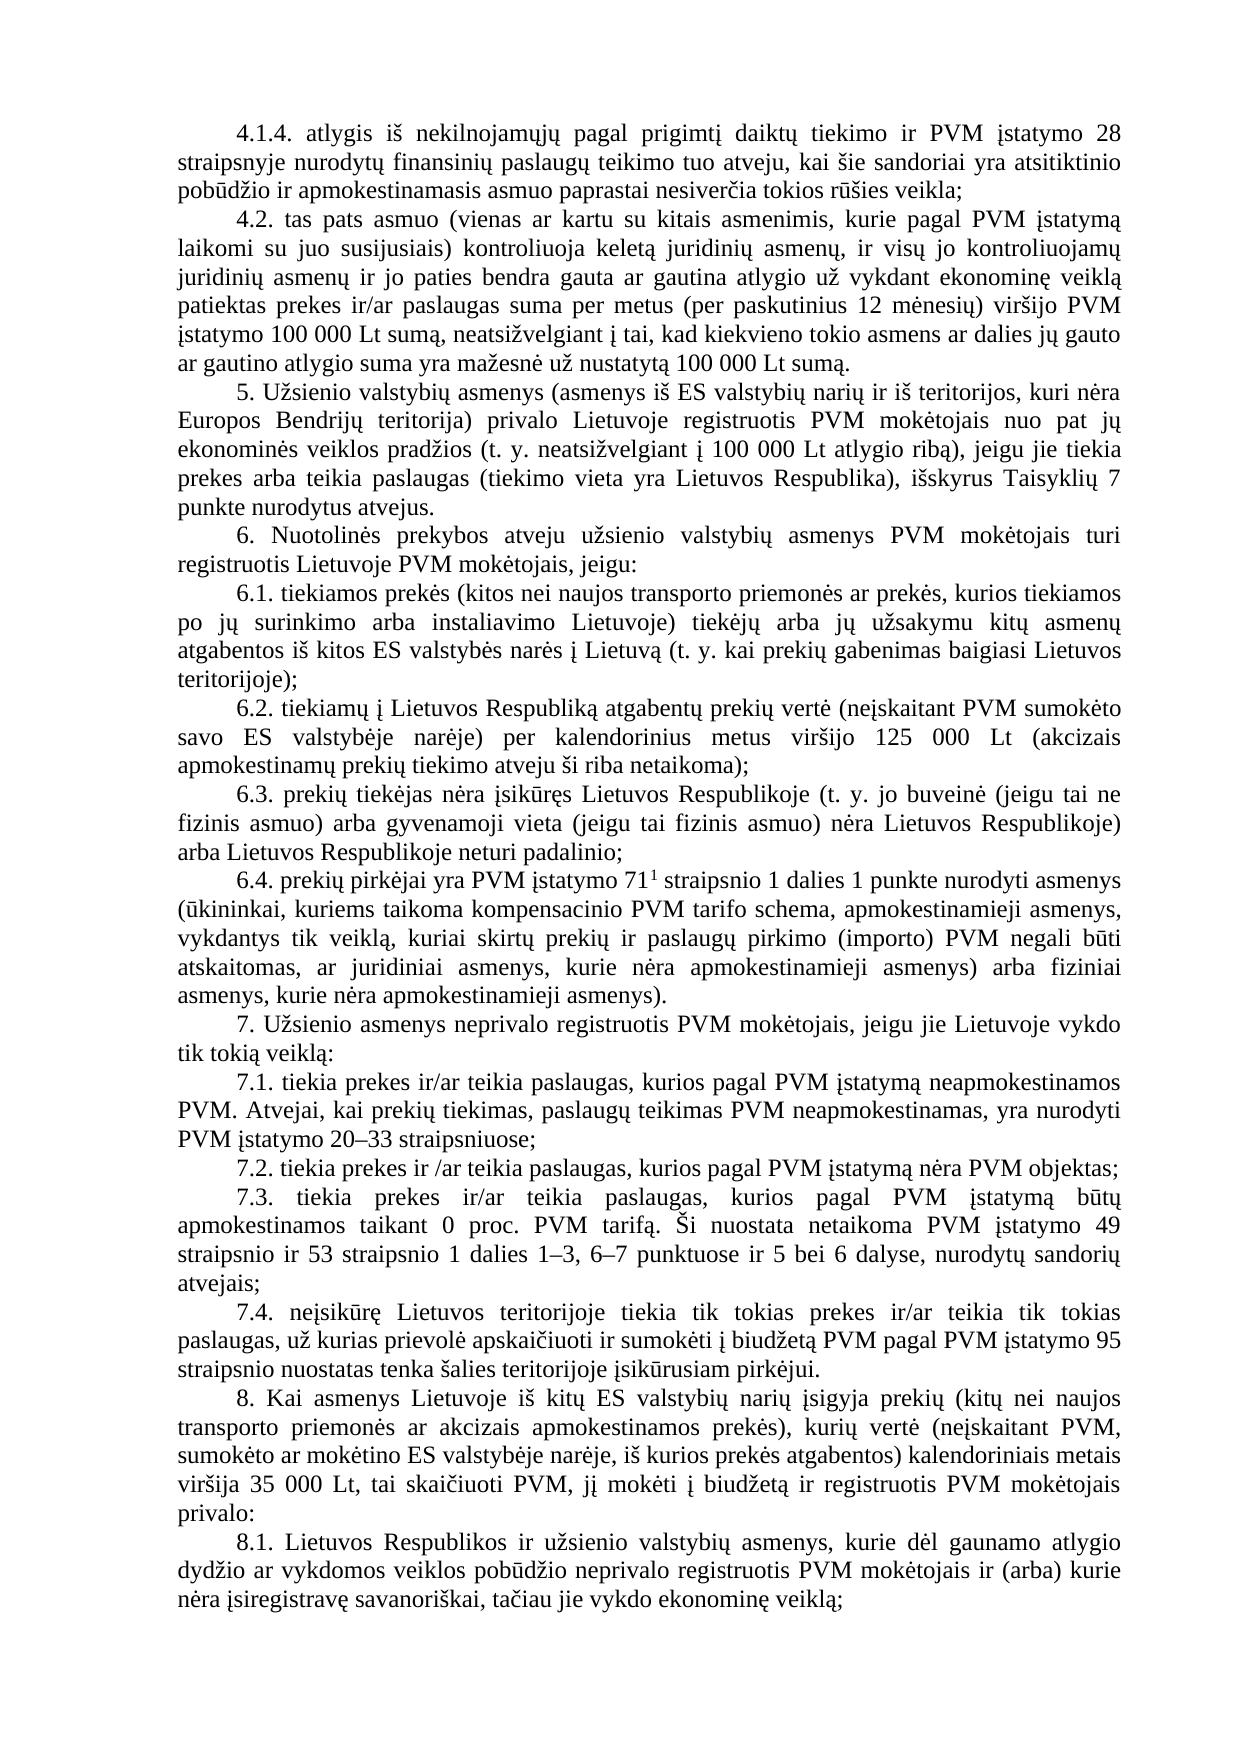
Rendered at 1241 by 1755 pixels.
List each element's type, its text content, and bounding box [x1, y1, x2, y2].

text 6.4. prekių pirkėjai yra PVM įstatymo 711 straipsnio 1 dalies 1 punkte nurodyti asmenys (ūkininkai, kuriems taikoma kompensacinio PVM tarifo schema, apmokestinamieji asmenys, vykdantys tik veiklą, kuriai skirtų prekių ir paslaugų pirkimo (importo) PVM negali būti atskaitomas, ar juridiniai asmenys, kurie nėra apmokestinamieji asmenys) arba fiziniai asmenys, kurie nėra apmokestinamieji asmenys). [177, 866, 1122, 1009]
text 4.1.4. atlygis iš nekilnojamųjų pagal prigimtį daiktų tiekimo ir PVM įstatymo 28 straipsnyje nurodytų finansinių paslaugų teikimo tuo atveju, kai šie sandoriai yra atsitiktinio pobūdžio ir apmokestinamasis asmuo paprastai nesiverčia tokios rūšies veikla; [177, 118, 1122, 204]
text 6.2. tiekiamų į Lietuvos Respubliką atgabentų prekių vertė (neįskaitant PVM sumokėto savo ES valstybėje narėje) per kalendorinius metus viršijo 125 000 Lt (akcizais apmokestinamų prekių tiekimo atveju ši riba netaikoma); [177, 693, 1122, 779]
text 6.3. prekių tiekėjas nėra įsikūręs Lietuvos Respublikoje (t. y. jo buveinė (jeigu tai ne fizinis asmuo) arba gyvenamoji vieta (jeigu tai fizinis asmuo) nėra Lietuvos Respublikoje) arba Lietuvos Respublikoje neturi padalinio; [177, 779, 1122, 866]
text 7.2. tiekia prekes ir /ar teikia paslaugas, kurios pagal PVM įstatymą nėra PVM objektas; [177, 1153, 1122, 1182]
text 8.1. Lietuvos Respublikos ir užsienio valstybių asmenys, kurie dėl gaunamo atlygio dydžio ar vykdomos veiklos pobūdžio neprivalo registruotis PVM mokėtojais ir (arba) kurie nėra įsiregistravę savanoriškai, tačiau jie vykdo ekonominę veiklą; [177, 1527, 1122, 1613]
text 4.2. tas pats asmuo (vienas ar kartu su kitais asmenimis, kurie pagal PVM įstatymą laikomi su juo susijusiais) kontroliuoja keletą juridinių asmenų, ir visų jo kontroliuojamų juridinių asmenų ir jo paties bendra gauta ar gautina atlygio už vykdant ekonominę veiklą patiektas prekes ir/ar paslaugas suma per metus (per paskutinius 12 mėnesių) viršijo PVM įstatymo 100 000 Lt sumą, neatsižvelgiant į tai, kad kiekvieno tokio asmens ar dalies jų gauto ar gautino atlygio suma yra mažesnė už nustatytą 100 000 Lt sumą. [177, 204, 1122, 377]
text 7.3. tiekia prekes ir/ar teikia paslaugas, kurios pagal PVM įstatymą būtų apmokestinamos taikant 0 proc. PVM tarifą. Ši nuostata netaikoma PVM įstatymo 49 straipsnio ir 53 straipsnio 1 dalies 1–3, 6–7 punktuose ir 5 bei 6 dalyse, nurodytų sandorių atvejais; [177, 1182, 1122, 1297]
text 6.1. tiekiamos prekės (kitos nei naujos transporto priemonės ar prekės, kurios tiekiamos po jų surinkimo arba instaliavimo Lietuvoje) tiekėjų arba jų užsakymu kitų asmenų atgabentos iš kitos ES valstybės narės į Lietuvą (t. y. kai prekių gabenimas baigiasi Lietuvos teritorijoje); [177, 578, 1122, 693]
text 5. Užsienio valstybių asmenys (asmenys iš ES valstybių narių ir iš teritorijos, kuri nėra Europos Bendrijų teritorija) privalo Lietuvoje registruotis PVM mokėtojais nuo pat jų ekonominės veiklos pradžios (t. y. neatsižvelgiant į 100 000 Lt atlygio ribą), jeigu jie tiekia prekes arba teikia paslaugas (tiekimo vieta yra Lietuvos Respublika), išskyrus Taisyklių 7 punkte nurodytus atvejus. [177, 377, 1122, 521]
text 7.1. tiekia prekes ir/ar teikia paslaugas, kurios pagal PVM įstatymą neapmokestinamos PVM. Atvejai, kai prekių tiekimas, paslaugų teikimas PVM neapmokestinamas, yra nurodyti PVM įstatymo 20–33 straipsniuose; [177, 1067, 1122, 1153]
text 8. Kai asmenys Lietuvoje iš kitų ES valstybių narių įsigyja prekių (kitų nei naujos transporto priemonės ar akcizais apmokestinamos prekės), kurių vertė (neįskaitant PVM, sumokėto ar mokėtino ES valstybėje narėje, iš kurios prekės atgabentos) kalendoriniais metais viršija 35 000 Lt, tai skaičiuoti PVM, jį mokėti į biudžetą ir registruotis PVM mokėtojais privalo: [177, 1383, 1122, 1527]
text 6. Nuotolinės prekybos atveju užsienio valstybių asmenys PVM mokėtojais turi registruotis Lietuvoje PVM mokėtojais, jeigu: [177, 521, 1122, 578]
text 7. Užsienio asmenys neprivalo registruotis PVM mokėtojais, jeigu jie Lietuvoje vykdo tik tokią veiklą: [177, 1009, 1122, 1067]
text 7.4. neįsikūrę Lietuvos teritorijoje tiekia tik tokias prekes ir/ar teikia tik tokias paslaugas, už kurias prievolė apskaičiuoti ir sumokėti į biudžetą PVM pagal PVM įstatymo 95 straipsnio nuostatas tenka šalies teritorijoje įsikūrusiam pirkėjui. [177, 1297, 1122, 1383]
